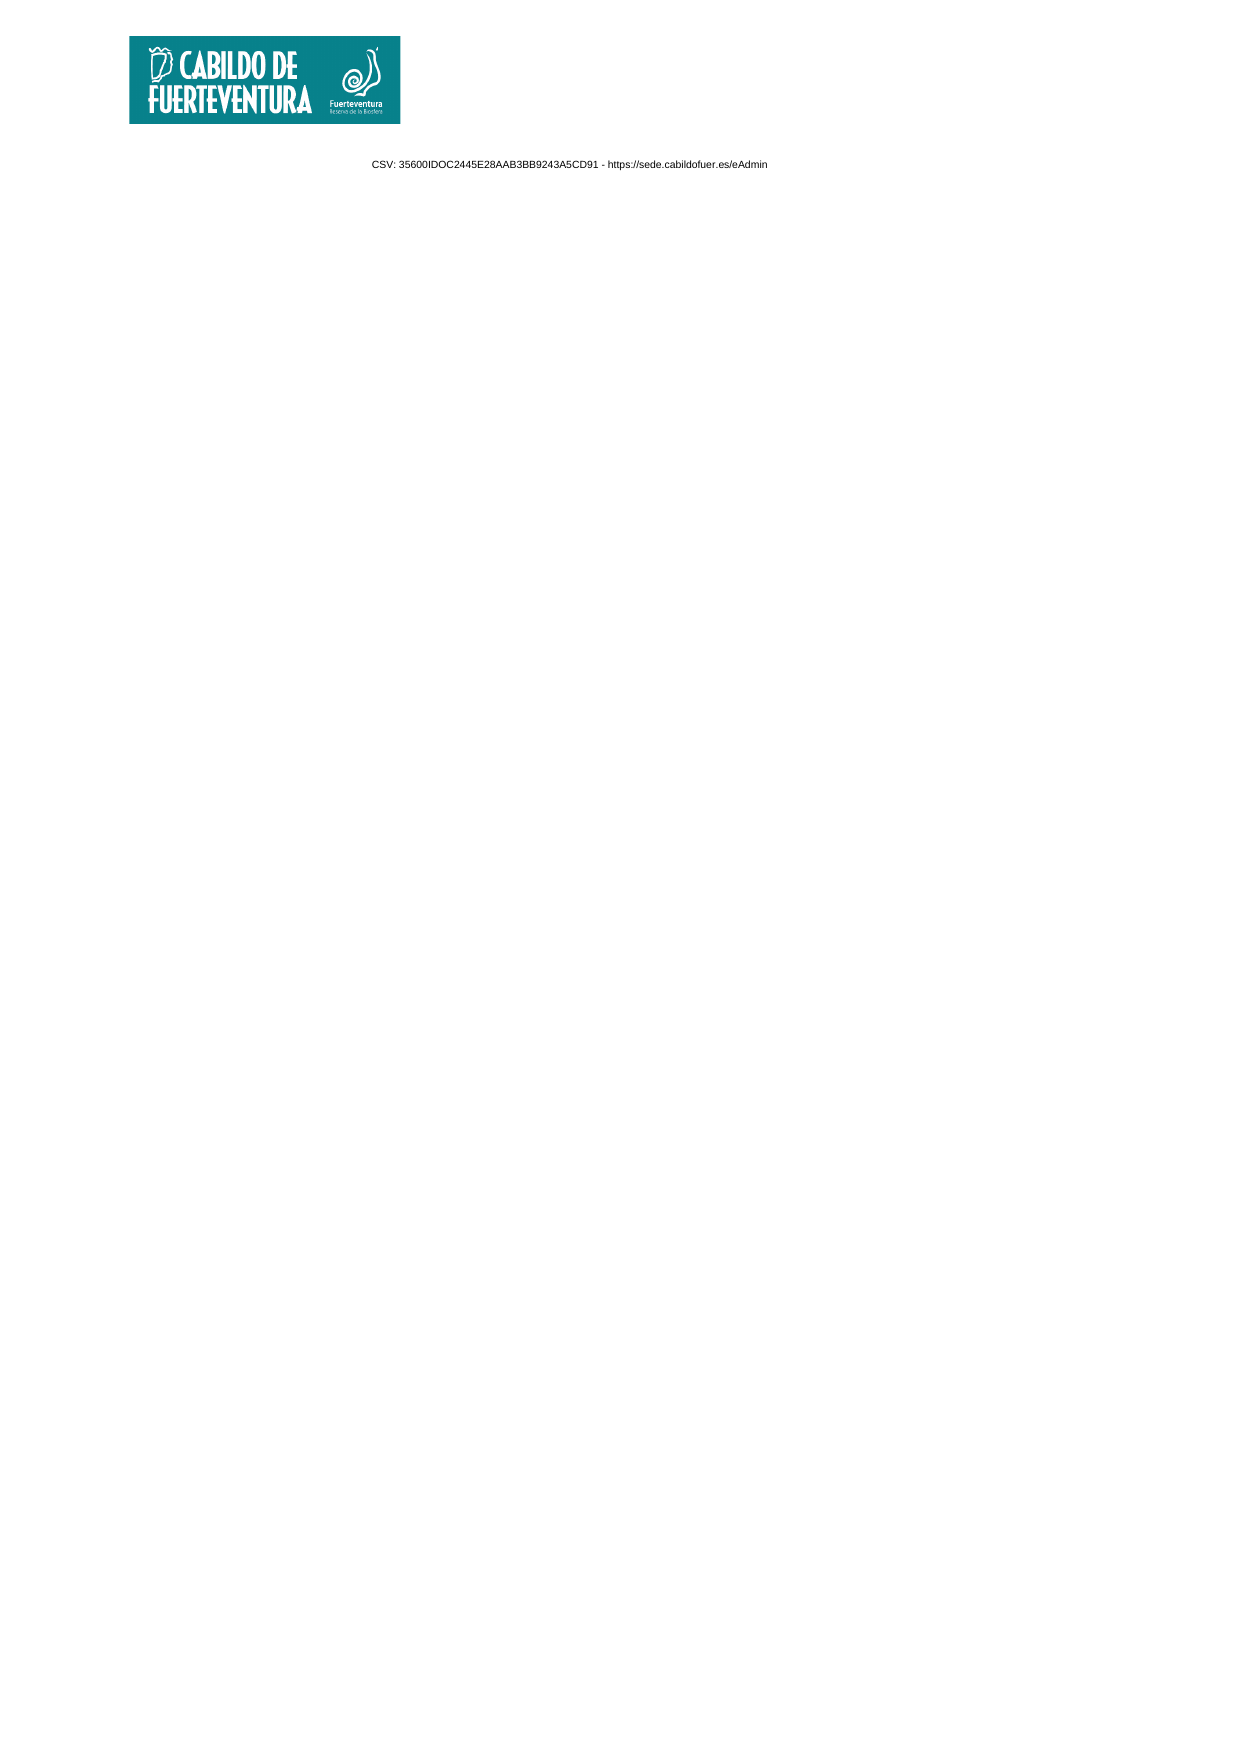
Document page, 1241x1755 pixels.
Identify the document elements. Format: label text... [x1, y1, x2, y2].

text CSV: 35600IDOC2445E28AAB3BB9243A5CD91 - https://sede.cabildofuer.es/eAdmin [957, 159, 1241, 171]
